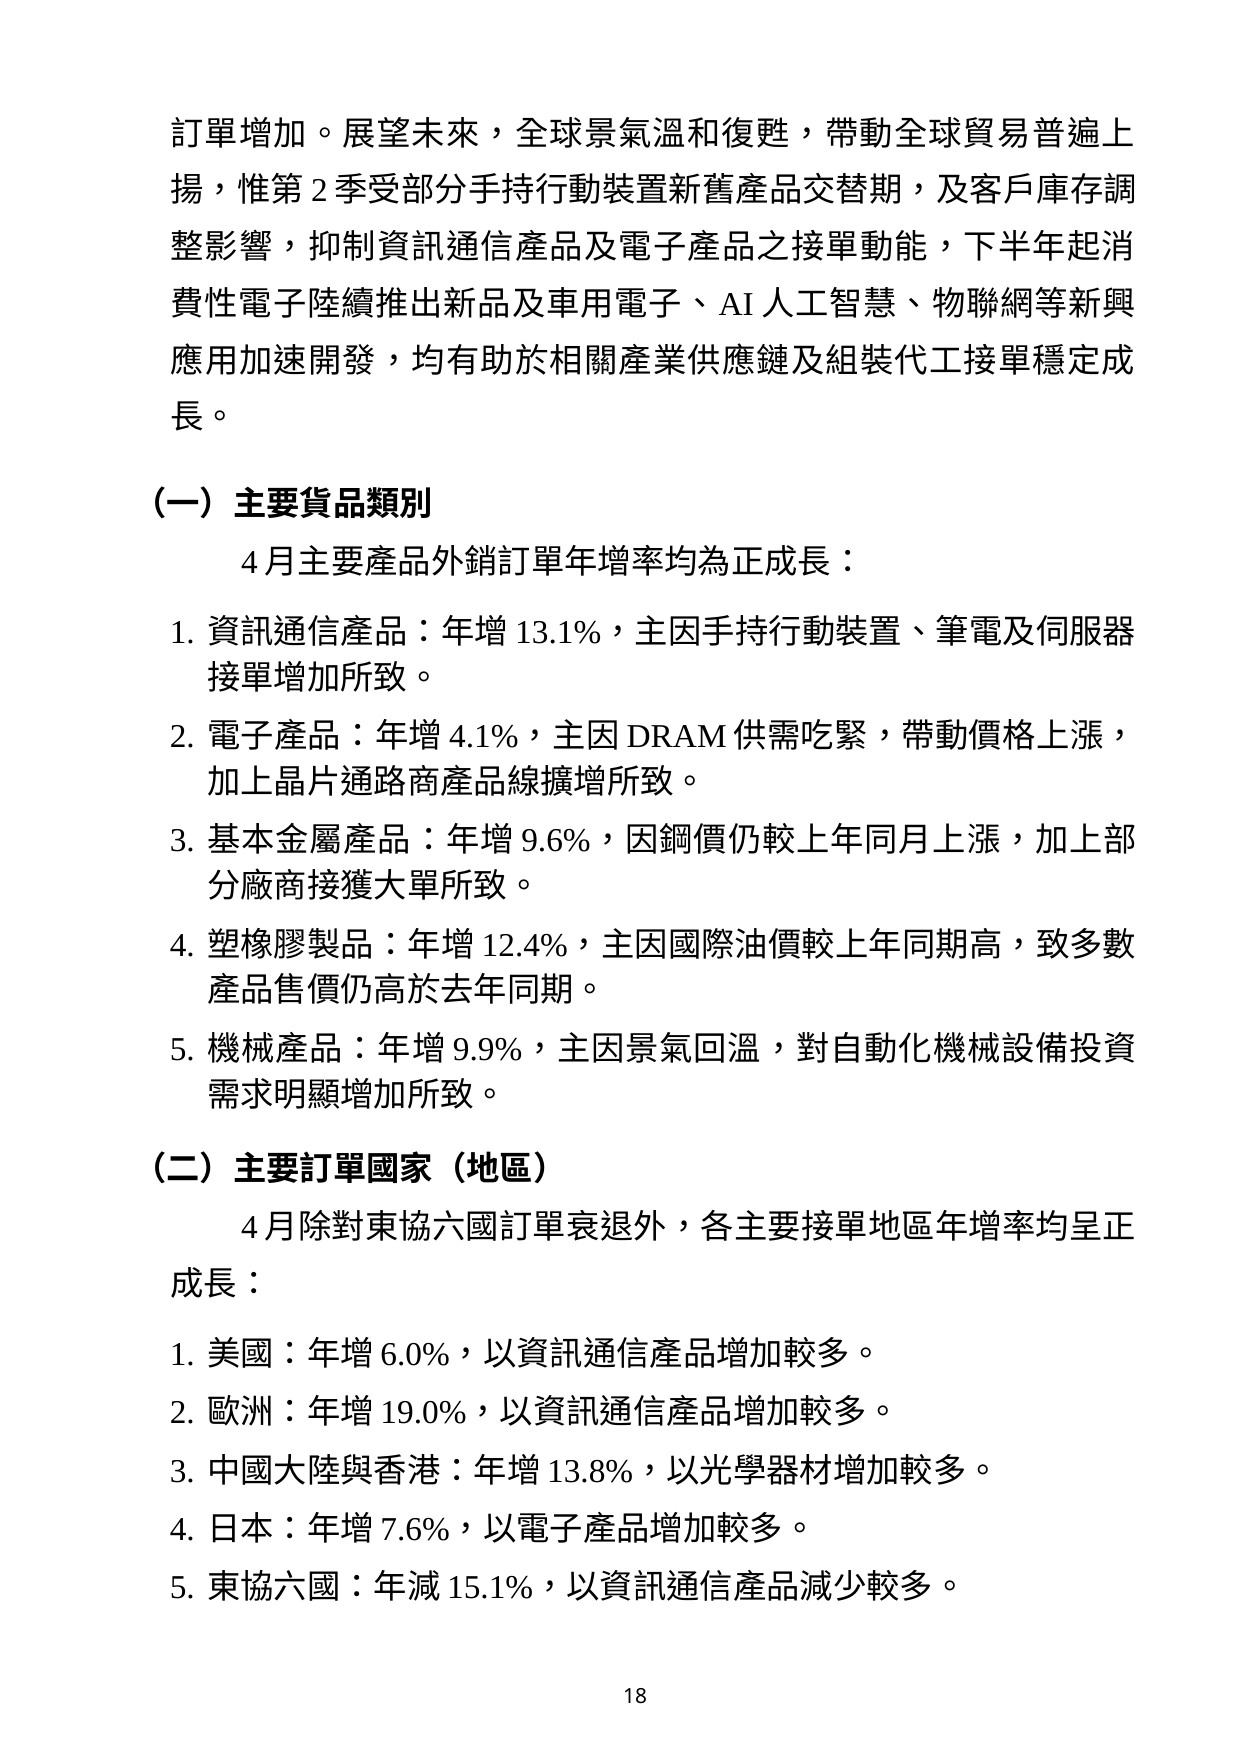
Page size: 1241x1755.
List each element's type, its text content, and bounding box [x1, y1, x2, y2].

list 機械產品：年增9.9%，主因景氣回溫，對自動化機械設備投資需求明顯增加所致。 [169, 1023, 1137, 1115]
text （一）主要貨品類別 [133, 475, 1137, 525]
list 歐洲：年增19.0%，以資訊通信產品增加較多。 [169, 1387, 1137, 1433]
list 塑橡膠製品：年增12.4%，主因國際油價較上年同期高，致多數產品售價仍高於去年同期。 [169, 919, 1137, 1011]
text 4月主要產品外銷訂單年增率均為正成長： [170, 538, 1137, 583]
list 電子產品：年增4.1%，主因DRAM供需吃緊，帶動價格上漲，加上晶片通路商產品線擴增所致。 [169, 711, 1137, 803]
list 東協六國：年減15.1%，以資訊通信產品減少較多。 [169, 1562, 1137, 1608]
list 基本金屬產品：年增9.6%，因鋼價仍較上年同月上漲，加上部分廠商接獲大單所致。 [169, 815, 1137, 907]
list 日本：年增7.6%，以電子產品增加較多。 [169, 1504, 1137, 1549]
list 美國：年增6.0%，以資訊通信產品增加較多。 [169, 1329, 1137, 1374]
text 4月除對東協六國訂單衰退外，各主要接單地區年增率均呈正成長： [170, 1203, 1137, 1305]
text （二）主要訂單國家（地區） [133, 1140, 1137, 1190]
text 訂單增加。展望未來，全球景氣溫和復甦，帶動全球貿易普遍上揚，惟第2季受部分手持行動裝置新舊產品交替期，及客戶庫存調整影響，抑制資訊通信產品及電子產品之接單動能，下半年起消費性電子陸續推出新品及車用電子、AI人工智慧、物聯網等新興應用加速開發，均有助於相關產業供應鏈及組裝代工接單穩定成長。 [170, 109, 1137, 439]
list 中國大陸與香港：年增13.8%，以光學器材增加較多。 [169, 1445, 1137, 1491]
list 資訊通信產品：年增13.1%，主因手持行動裝置、筆電及伺服器接單增加所致。 [169, 607, 1137, 698]
